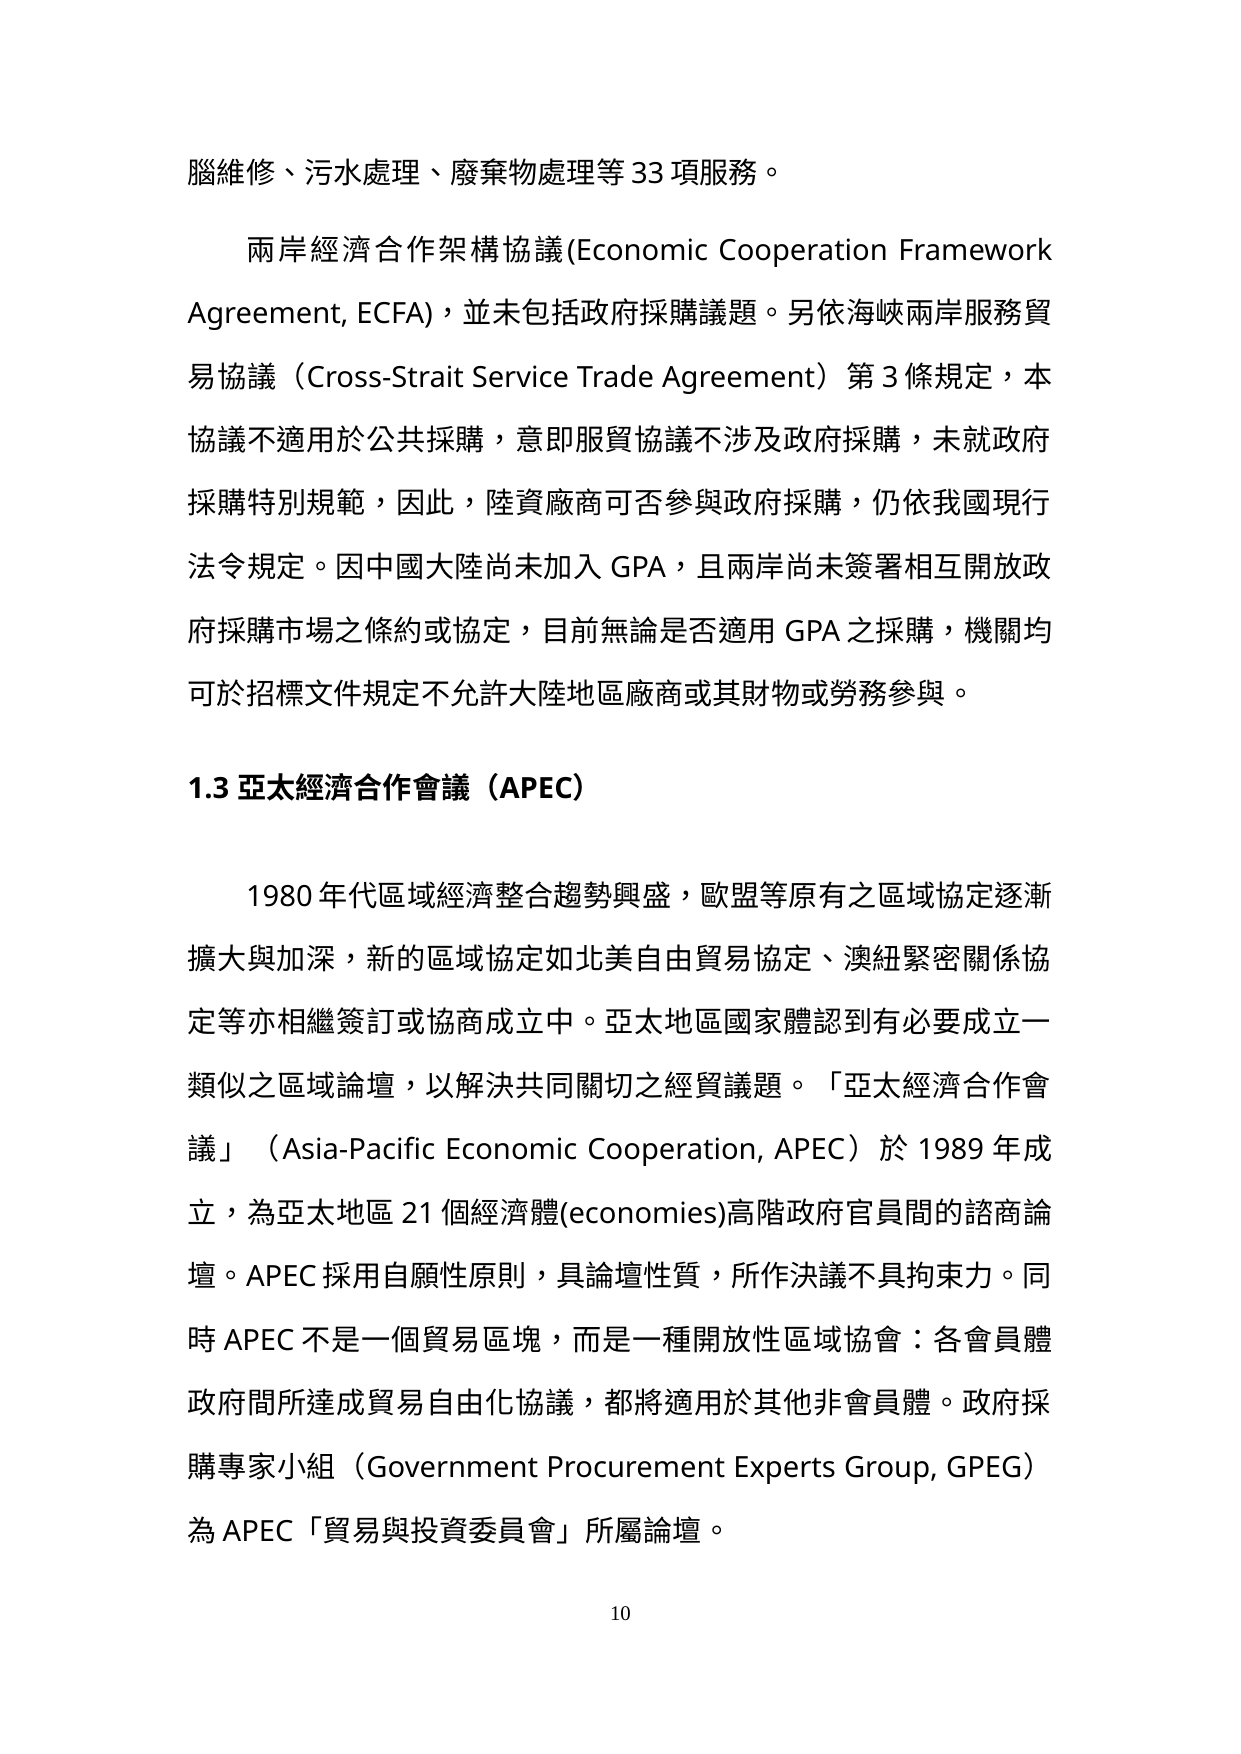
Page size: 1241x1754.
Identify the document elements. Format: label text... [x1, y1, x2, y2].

text 兩岸經濟合作架構協議(Economic Cooperation Framework Agreement, ECFA)，並未包括政府採購議題。另依海峽兩岸服務貿易協議（Cross-Strait Service Trade Agreement）第3條規定，本協議不適用於公共採購，意即服貿協議不涉及政府採購，未就政府採購特別規範，因此，陸資廠商可否參與政府採購，仍依我國現行法令規定。因中國大陸尚未加入GPA，且兩岸尚未簽署相互開放政府採購市場之條約或協定，目前無論是否適用GPA之採購，機關均可於招標文件規定不允許大陸地區廠商或其財物或勞務參與。 [187, 226, 1053, 713]
text 腦維修、污水處理、廢棄物處理等33項服務。 [187, 150, 1053, 192]
text 1980年代區域經濟整合趨勢興盛，歐盟等原有之區域協定逐漸擴大與加深，新的區域協定如北美自由貿易協定、澳紐緊密關係協定等亦相繼簽訂或協商成立中。亞太地區國家體認到有必要成立一類似之區域論壇，以解決共同關切之經貿議題。「亞太經濟合作會議」（Asia-Pacific Economic Cooperation, APEC）於1989年成立，為亞太地區21個經濟體(economies)高階政府官員間的諮商論壇。APEC採用自願性原則，具論壇性質，所作決議不具拘束力。同時APEC不是一個貿易區塊，而是一種開放性區域協會：各會員體政府間所達成貿易自由化協議，都將適用於其他非會員體。政府採購專家小組（Government Procurement Experts Group, GPEG）為APEC「貿易與投資委員會」所屬論壇。 [187, 872, 1053, 1549]
subtitle 1.3 亞太經濟合作會議（APEC） [187, 747, 1053, 826]
